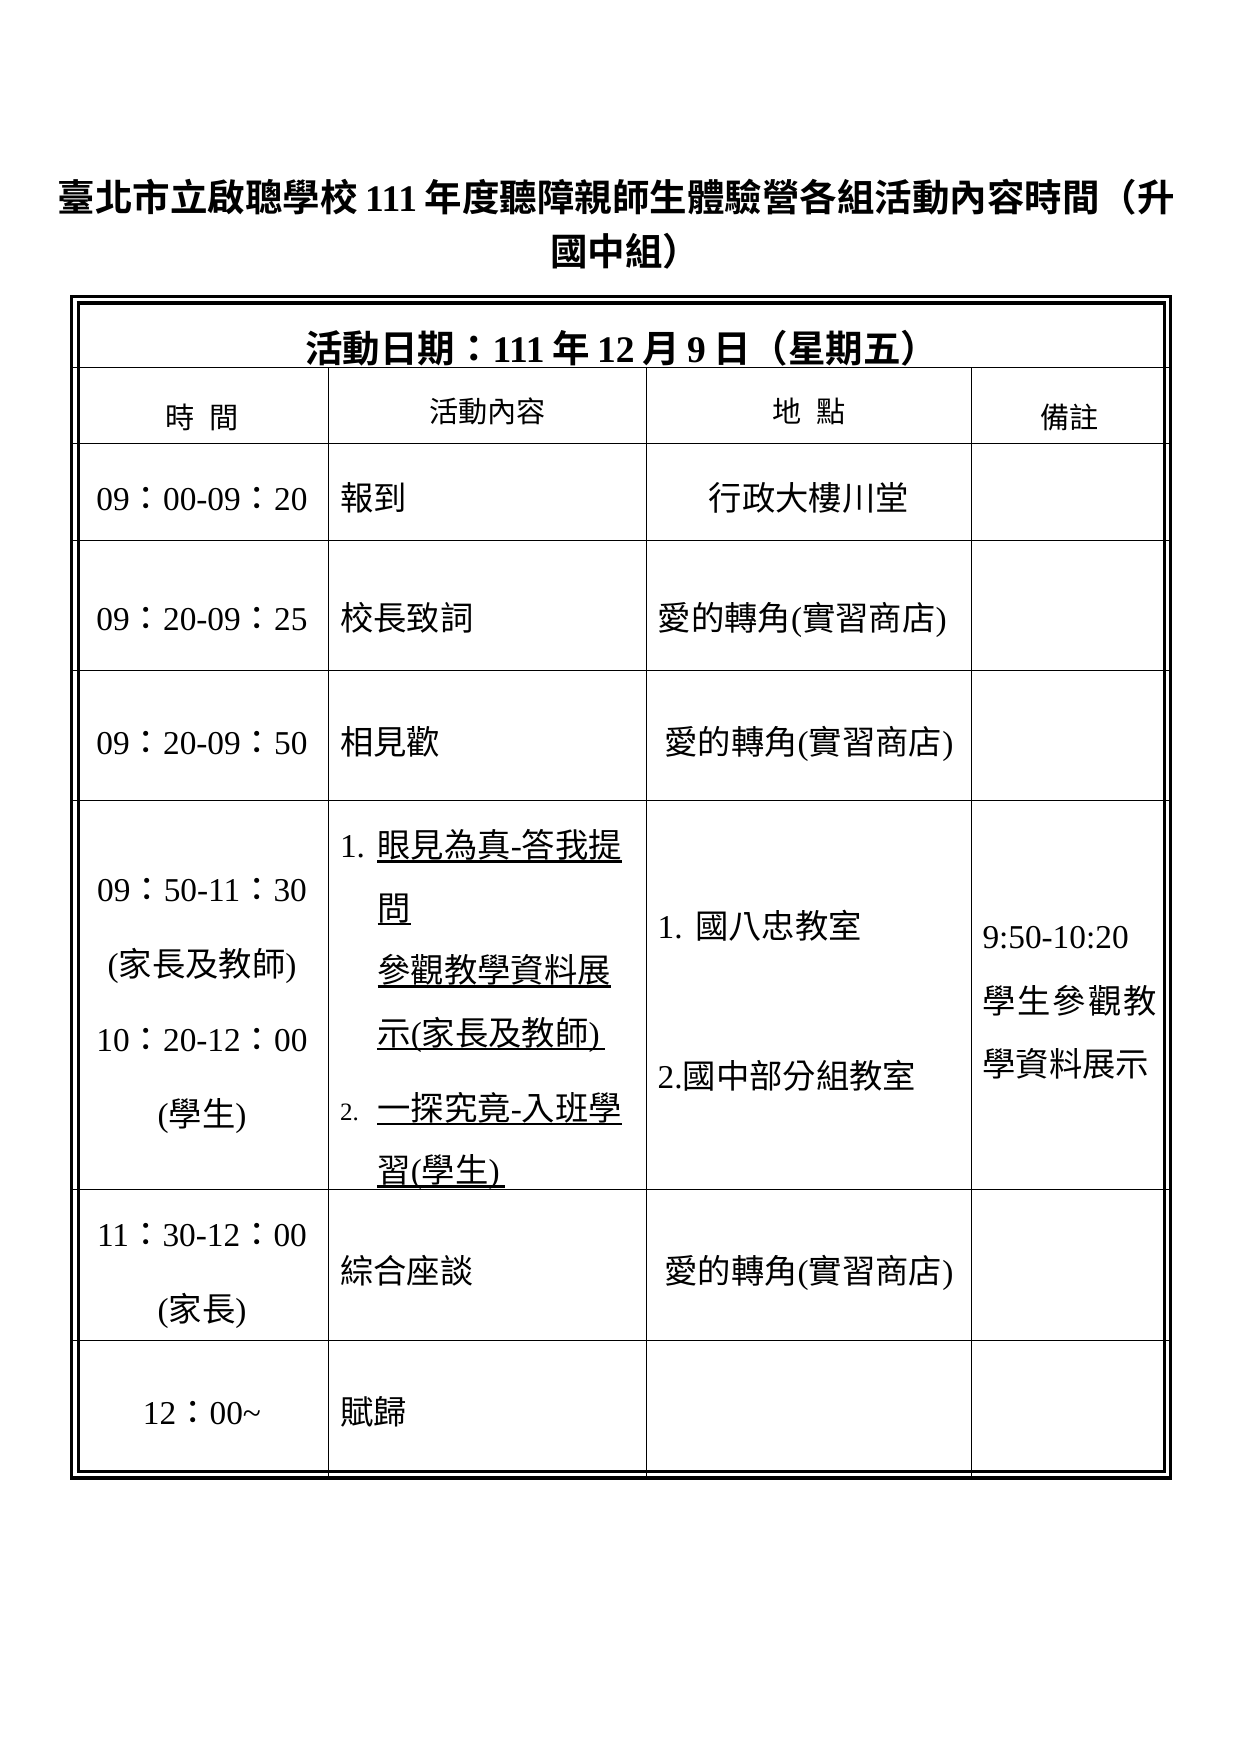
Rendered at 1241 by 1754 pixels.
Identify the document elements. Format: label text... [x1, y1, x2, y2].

table_cell 國八忠教室 2.國中部分組教室 [647, 801, 971, 1189]
table_cell 9:50-10:20學生參觀教學資料展示 [972, 801, 1163, 1189]
table_cell 09：20-09：50 [80, 671, 328, 800]
table_cell [972, 1190, 1163, 1340]
table_cell 綜合座談 [329, 1190, 646, 1340]
table_cell 12：00~ [80, 1341, 328, 1470]
table_cell [972, 1341, 1163, 1470]
table_cell 愛的轉角(實習商店) [647, 1190, 971, 1340]
table_cell 活動內容 [329, 368, 646, 443]
table_cell 賦歸 [329, 1341, 646, 1470]
table_cell 時 間 [80, 368, 328, 443]
table_cell 09：20-09：25 [80, 541, 328, 670]
table_cell 愛的轉角(實習商店) [647, 541, 971, 670]
table_cell [972, 444, 1163, 540]
table_cell 備註 [972, 368, 1163, 443]
table_cell 校長致詞 [329, 541, 646, 670]
table_cell 地 點 [647, 368, 971, 443]
table_cell [972, 671, 1163, 800]
table_cell 眼見為真-答我提問 參觀教學資料展示(家長及教師) 一探究竟-入班學習(學生) [329, 801, 646, 1189]
table_cell 11：30-12：00 (家長) [80, 1190, 328, 1340]
table_cell 09：00-09：20 [80, 444, 328, 540]
table_cell [647, 1341, 971, 1470]
table_cell 09：50-11：30 (家長及教師) 10：20-12：00 (學生) [80, 801, 328, 1189]
table_header 活動日期：111年12月9日（星期五） [75, 298, 1168, 367]
table_cell 愛的轉角(實習商店) [647, 671, 971, 800]
table_cell 報到 [329, 444, 646, 540]
table_cell 相見歡 [329, 671, 646, 800]
table_cell [972, 541, 1163, 670]
text 臺北市立啟聰學校111年度聽障親師生體驗營各組活動內容時間（升國中組） [56, 168, 1175, 276]
table_cell 行政大樓川堂 [647, 444, 971, 540]
